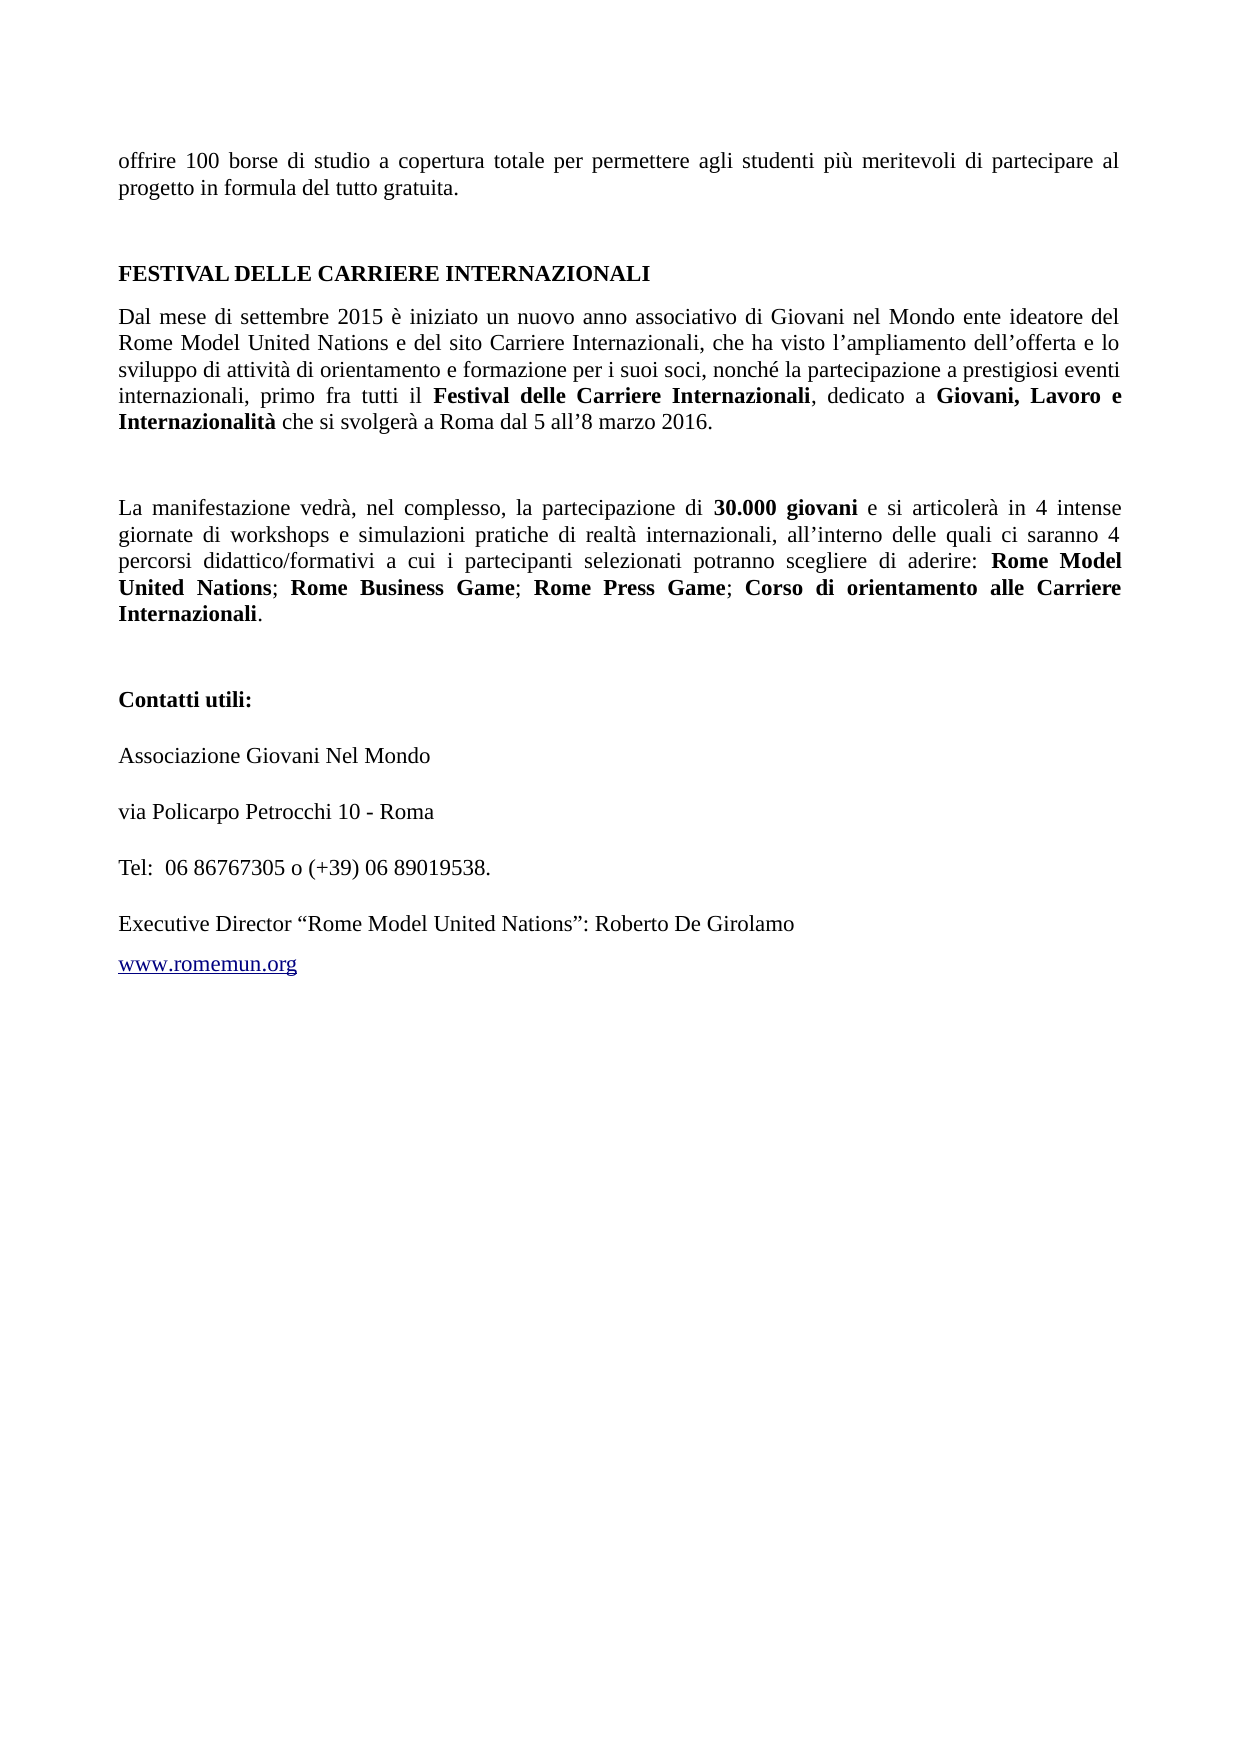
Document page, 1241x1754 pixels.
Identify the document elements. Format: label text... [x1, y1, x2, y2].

text FESTIVAL DELLE CARRIERE INTERNAZIONALI [118, 260, 1122, 286]
text Dal mese di settembre 2015 è iniziato un nuovo anno associativo di Giovani nel Mondo ente ideatore del Rome Model United Nations e del sito Carriere Internazionali, che ha visto l’ampliamento dell’offerta e lo sviluppo di attività di orientamento e formazione per i suoi soci, nonché la partecipazione a prestigiosi eventi internazionali, primo fra tutti il Festival delle Carriere Internazionali, dedicato a Giovani, Lavoro e Internazionalità che si svolgerà a Roma dal 5 all’8 marzo 2016. [118, 303, 1122, 435]
text via Policarpo Petrocchi 10 - Roma [118, 798, 1122, 824]
text Associazione Giovani Nel Mondo [118, 742, 1122, 768]
text La manifestazione vedrà, nel complesso, la partecipazione di 30.000 giovani e si articolerà in 4 intense giornate di workshops e simulazioni pratiche di realtà internazionali, all’interno delle quali ci saranno 4 percorsi didattico/formativi a cui i partecipanti selezionati potranno scegliere di aderire: Rome Model United Nations; Rome Business Game; Rome Press Game; Corso di orientamento alle Carriere Internazionali. [118, 494, 1122, 626]
text offrire 100 borse di studio a copertura totale per permettere agli studenti più meritevoli di partecipare al progetto in formula del tutto gratuita. [118, 148, 1122, 200]
text Contatti utili: [118, 686, 1122, 712]
text www.romemun.org [118, 950, 1169, 976]
text Tel: 06 86767305 o (+39) 06 89019538. [118, 854, 1122, 881]
text Executive Director “Rome Model United Nations”: Roberto De Girolamo [118, 911, 1122, 937]
